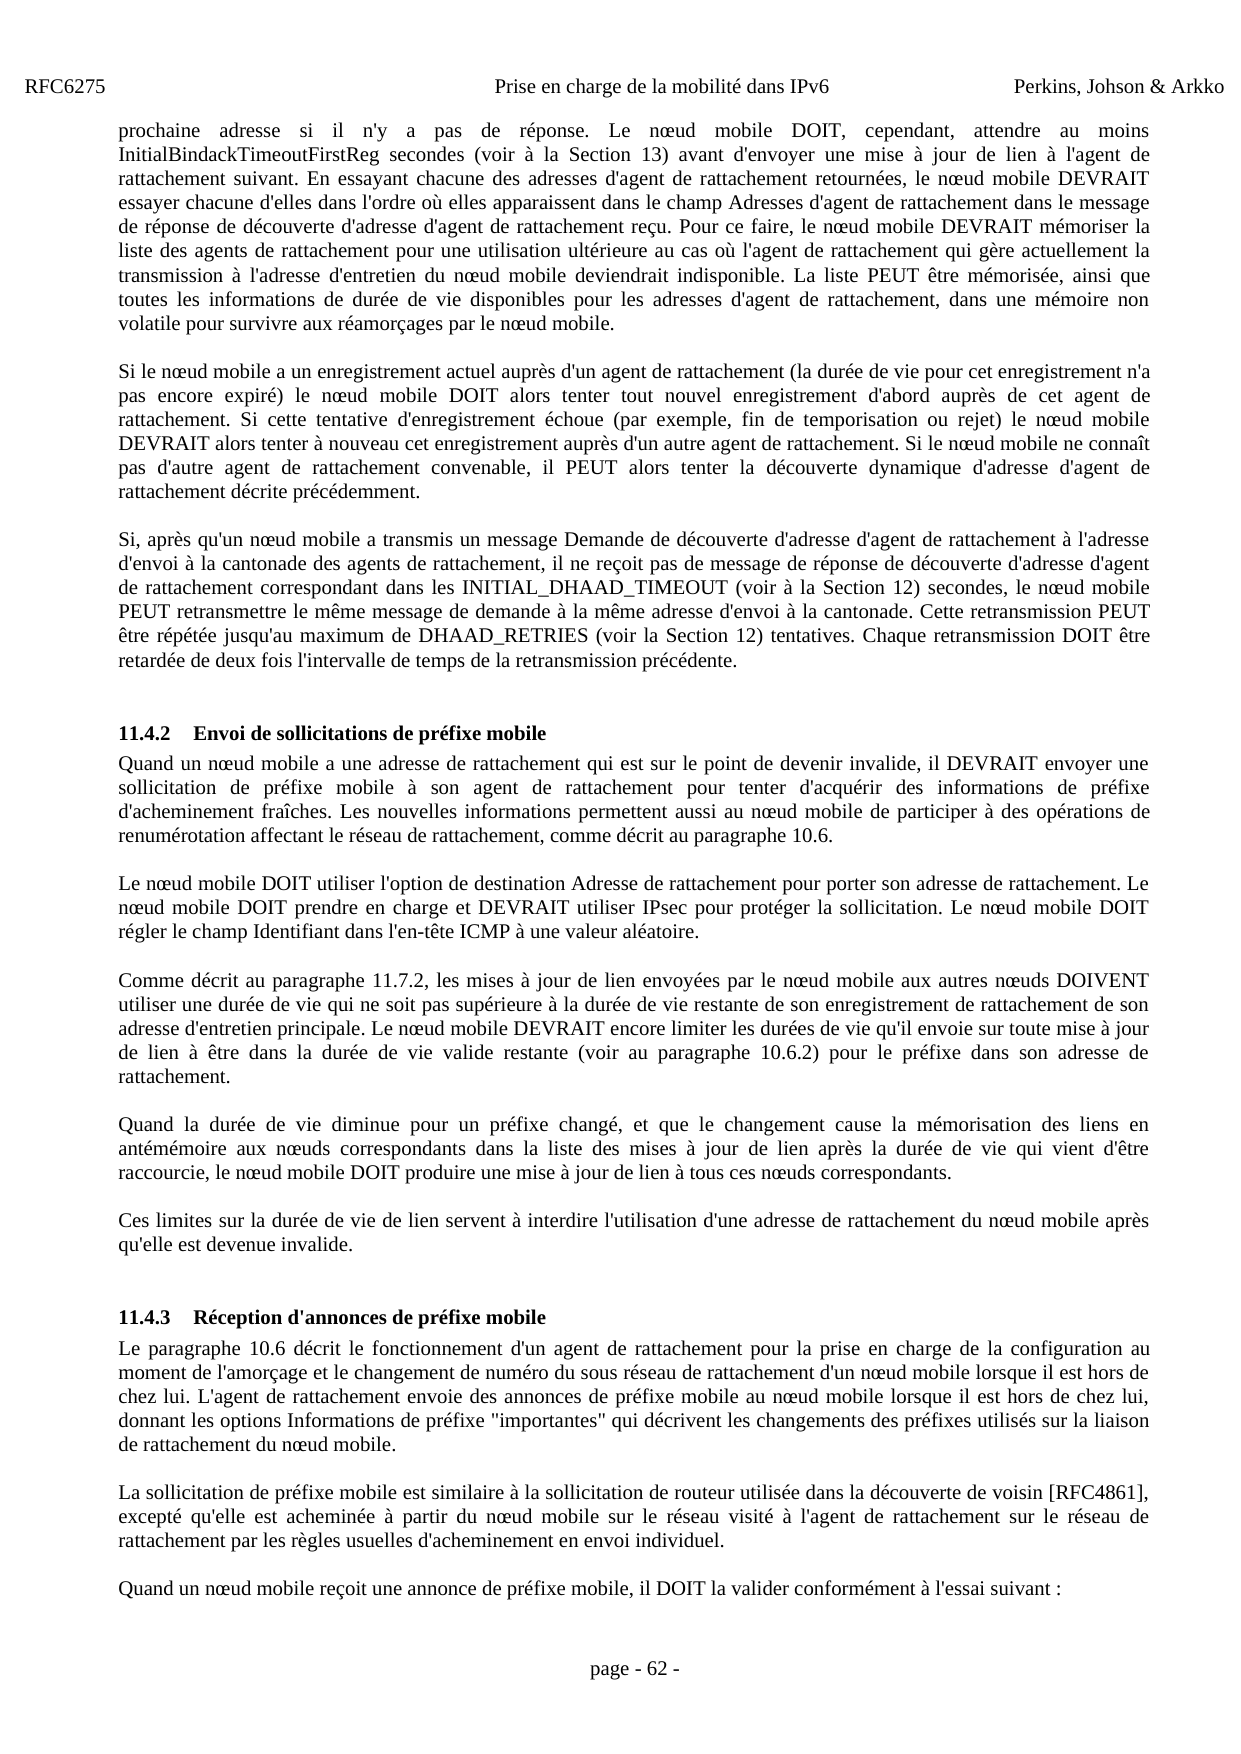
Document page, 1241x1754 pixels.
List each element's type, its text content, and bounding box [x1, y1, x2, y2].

subtitle 11.4.2 Envoi de sollicitations de préfixe mobile [118, 721, 1152, 745]
text Comme décrit au paragraphe 11.7.2, les mises à jour de lien envoyées par le nœud mobile aux autres nœuds DOIVENT utiliser une durée de vie qui ne soit pas supérieure à la durée de vie restante de son enregistrement de rattachement de son adresse d'entretien principale. Le nœud mobile DEVRAIT encore limiter les durées de vie qu'il envoie sur toute mise à jour de lien à être dans la durée de vie valide restante (voir au paragraphe 10.6.2) pour le préfixe dans son adresse de rattachement. [118, 967, 1152, 1088]
text prochaine adresse si il n'y a pas de réponse. Le nœud mobile DOIT, cependant, attendre au moins InitialBindackTimeoutFirstReg secondes (voir à la Section 13) avant d'envoyer une mise à jour de lien à l'agent de rattachement suivant. En essayant chacune des adresses d'agent de rattachement retournées, le nœud mobile DEVRAIT essayer chacune d'elles dans l'ordre où elles apparaissent dans le champ Adresses d'agent de rattachement dans le message de réponse de découverte d'adresse d'agent de rattachement reçu. Pour ce faire, le nœud mobile DEVRAIT mémoriser la liste des agents de rattachement pour une utilisation ultérieure au cas où l'agent de rattachement qui gère actuellement la transmission à l'adresse d'entretien du nœud mobile deviendrait indisponible. La liste PEUT être mémorisée, ainsi que toutes les informations de durée de vie disponibles pour les adresses d'agent de rattachement, dans une mémoire non volatile pour survivre aux réamorçages par le nœud mobile. [118, 118, 1152, 335]
text Quand un nœud mobile a une adresse de rattachement qui est sur le point de devenir invalide, il DEVRAIT envoyer une sollicitation de préfixe mobile à son agent de rattachement pour tenter d'acquérir des informations de préfixe d'acheminement fraîches. Les nouvelles informations permettent aussi au nœud mobile de participer à des opérations de renumérotation affectant le réseau de rattachement, comme décrit au paragraphe 10.6. [118, 751, 1152, 847]
text Le paragraphe 10.6 décrit le fonctionnement d'un agent de rattachement pour la prise en charge de la configuration au moment de l'amorçage et le changement de numéro du sous réseau de rattachement d'un nœud mobile lorsque il est hors de chez lui. L'agent de rattachement envoie des annonces de préfixe mobile au nœud mobile lorsque il est hors de chez lui, donnant les options Informations de préfixe "importantes" qui décrivent les changements des préfixes utilisés sur la liaison de rattachement du nœud mobile. [118, 1336, 1152, 1456]
text La sollicitation de préfixe mobile est similaire à la sollicitation de routeur utilisée dans la découverte de voisin [RFC4861], excepté qu'elle est acheminée à partir du nœud mobile sur le réseau visité à l'agent de rattachement sur le réseau de rattachement par les règles usuelles d'acheminement en envoi individuel. [118, 1480, 1152, 1552]
subtitle 11.4.3 Réception d'annonces de préfixe mobile [118, 1305, 1152, 1329]
text Si le nœud mobile a un enregistrement actuel auprès d'un agent de rattachement (la durée de vie pour cet enregistrement n'a pas encore expiré) le nœud mobile DOIT alors tenter tout nouvel enregistrement d'abord auprès de cet agent de rattachement. Si cette tentative d'enregistrement échoue (par exemple, fin de temporisation ou rejet) le nœud mobile DEVRAIT alors tenter à nouveau cet enregistrement auprès d'un autre agent de rattachement. Si le nœud mobile ne connaît pas d'autre agent de rattachement convenable, il PEUT alors tenter la découverte dynamique d'adresse d'agent de rattachement décrite précédemment. [118, 359, 1152, 503]
text Quand un nœud mobile reçoit une annonce de préfixe mobile, il DOIT la valider conformément à l'essai suivant : [118, 1576, 1152, 1600]
text Si, après qu'un nœud mobile a transmis un message Demande de découverte d'adresse d'agent de rattachement à l'adresse d'envoi à la cantonade des agents de rattachement, il ne reçoit pas de message de réponse de découverte d'adresse d'agent de rattachement correspondant dans les INITIAL_DHAAD_TIMEOUT (voir à la Section 12) secondes, le nœud mobile PEUT retransmettre le même message de demande à la même adresse d'envoi à la cantonade. Cette retransmission PEUT être répétée jusqu'au maximum de DHAAD_RETRIES (voir la Section 12) tentatives. Chaque retransmission DOIT être retardée de deux fois l'intervalle de temps de la retransmission précédente. [118, 527, 1152, 672]
text Quand la durée de vie diminue pour un préfixe changé, et que le changement cause la mémorisation des liens en antémémoire aux nœuds correspondants dans la liste des mises à jour de lien après la durée de vie qui vient d'être raccourcie, le nœud mobile DOIT produire une mise à jour de lien à tous ces nœuds correspondants. [118, 1112, 1152, 1184]
text Le nœud mobile DOIT utiliser l'option de destination Adresse de rattachement pour porter son adresse de rattachement. Le nœud mobile DOIT prendre en charge et DEVRAIT utiliser IPsec pour protéger la sollicitation. Le nœud mobile DOIT régler le champ Identifiant dans l'en-tête ICMP à une valeur aléatoire. [118, 871, 1152, 943]
text Ces limites sur la durée de vie de lien servent à interdire l'utilisation d'une adresse de rattachement du nœud mobile après qu'elle est devenue invalide. [118, 1208, 1152, 1256]
